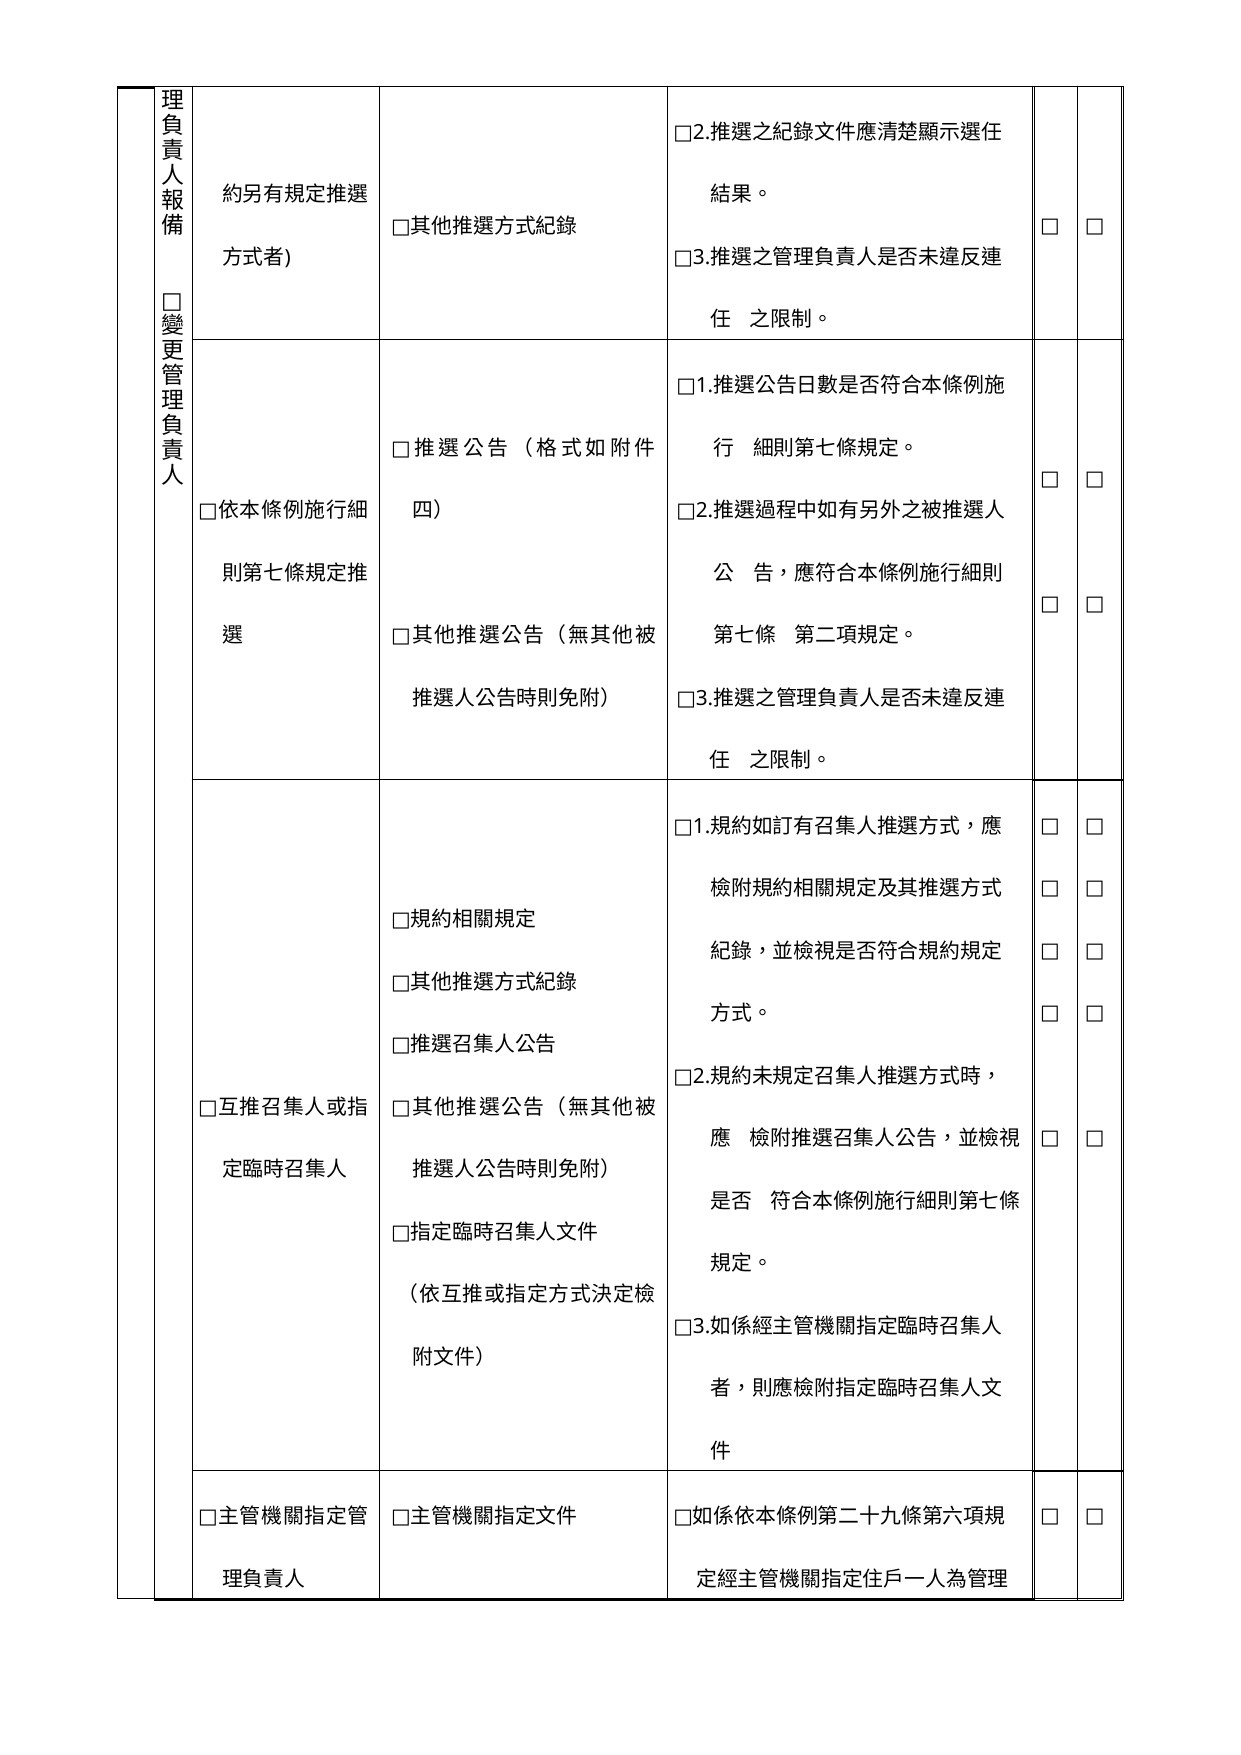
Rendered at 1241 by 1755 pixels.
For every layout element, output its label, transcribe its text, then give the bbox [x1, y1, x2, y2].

table_cell □ □ [1035, 340, 1077, 779]
table_cell □1.規約如訂有召集人推選方式，應檢附規約相關規定及其推選方式紀錄，並檢視是否符合規約規定方式。 □2.規約未規定召集人推選方式時，應 檢附推選召集人公告，並檢視是否 符合本條例施行細則第七條規定。 □3.如係經主管機關指定臨時召集人 者，則應檢附指定臨時召集人文件 [668, 780, 1032, 1470]
table_cell □其他推選方式紀錄 [380, 87, 667, 339]
table_cell 理負責人報備 □變更管理負責人 [155, 87, 192, 1598]
table_cell □如係依本條例第二十九條第六項規定經主管機關指定住戶一人為管理 [668, 1471, 1032, 1598]
table_cell □2.推選之紀錄文件應清楚顯示選任結果。 □3.推選之管理負責人是否未違反連任 之限制。 [668, 87, 1032, 339]
table_cell □互推召集人或指定臨時召集人 [193, 780, 379, 1470]
table_cell □依本條例施行細則第七條規定推選 [193, 340, 379, 779]
table_cell □ □ □ □ □ [1035, 781, 1077, 1470]
table_cell □規約相關規定 □其他推選方式紀錄 □推選召集人公告 □其他推選公告（無其他被推選人公告時則免附） □指定臨時召集人文件 （依互推或指定方式決定檢附文件） [380, 780, 667, 1470]
table_cell □推選公告（格式如附件四） □其他推選公告（無其他被推選人公告時則免附） [380, 340, 667, 779]
table_cell 約另有規定推選方式者) [193, 87, 379, 339]
table_cell □ □ □ □ □ [1078, 781, 1121, 1470]
table_cell □ [1035, 87, 1077, 339]
table_cell □ [1035, 1472, 1077, 1598]
table_cell □1.推選公告日數是否符合本條例施行 細則第七條規定。 □2.推選過程中如有另外之被推選人公 告，應符合本條例施行細則第七條 第二項規定。 □3.推選之管理負責人是否未違反連任 之限制。 [668, 340, 1032, 779]
table_cell □主管機關指定管理負責人 [193, 1471, 379, 1598]
table_cell □主管機關指定文件 [380, 1471, 667, 1598]
table_cell □ [1078, 87, 1121, 339]
table_cell □ [1078, 1472, 1121, 1598]
table_cell [118, 89, 154, 1598]
table_cell □ □ [1078, 340, 1121, 779]
